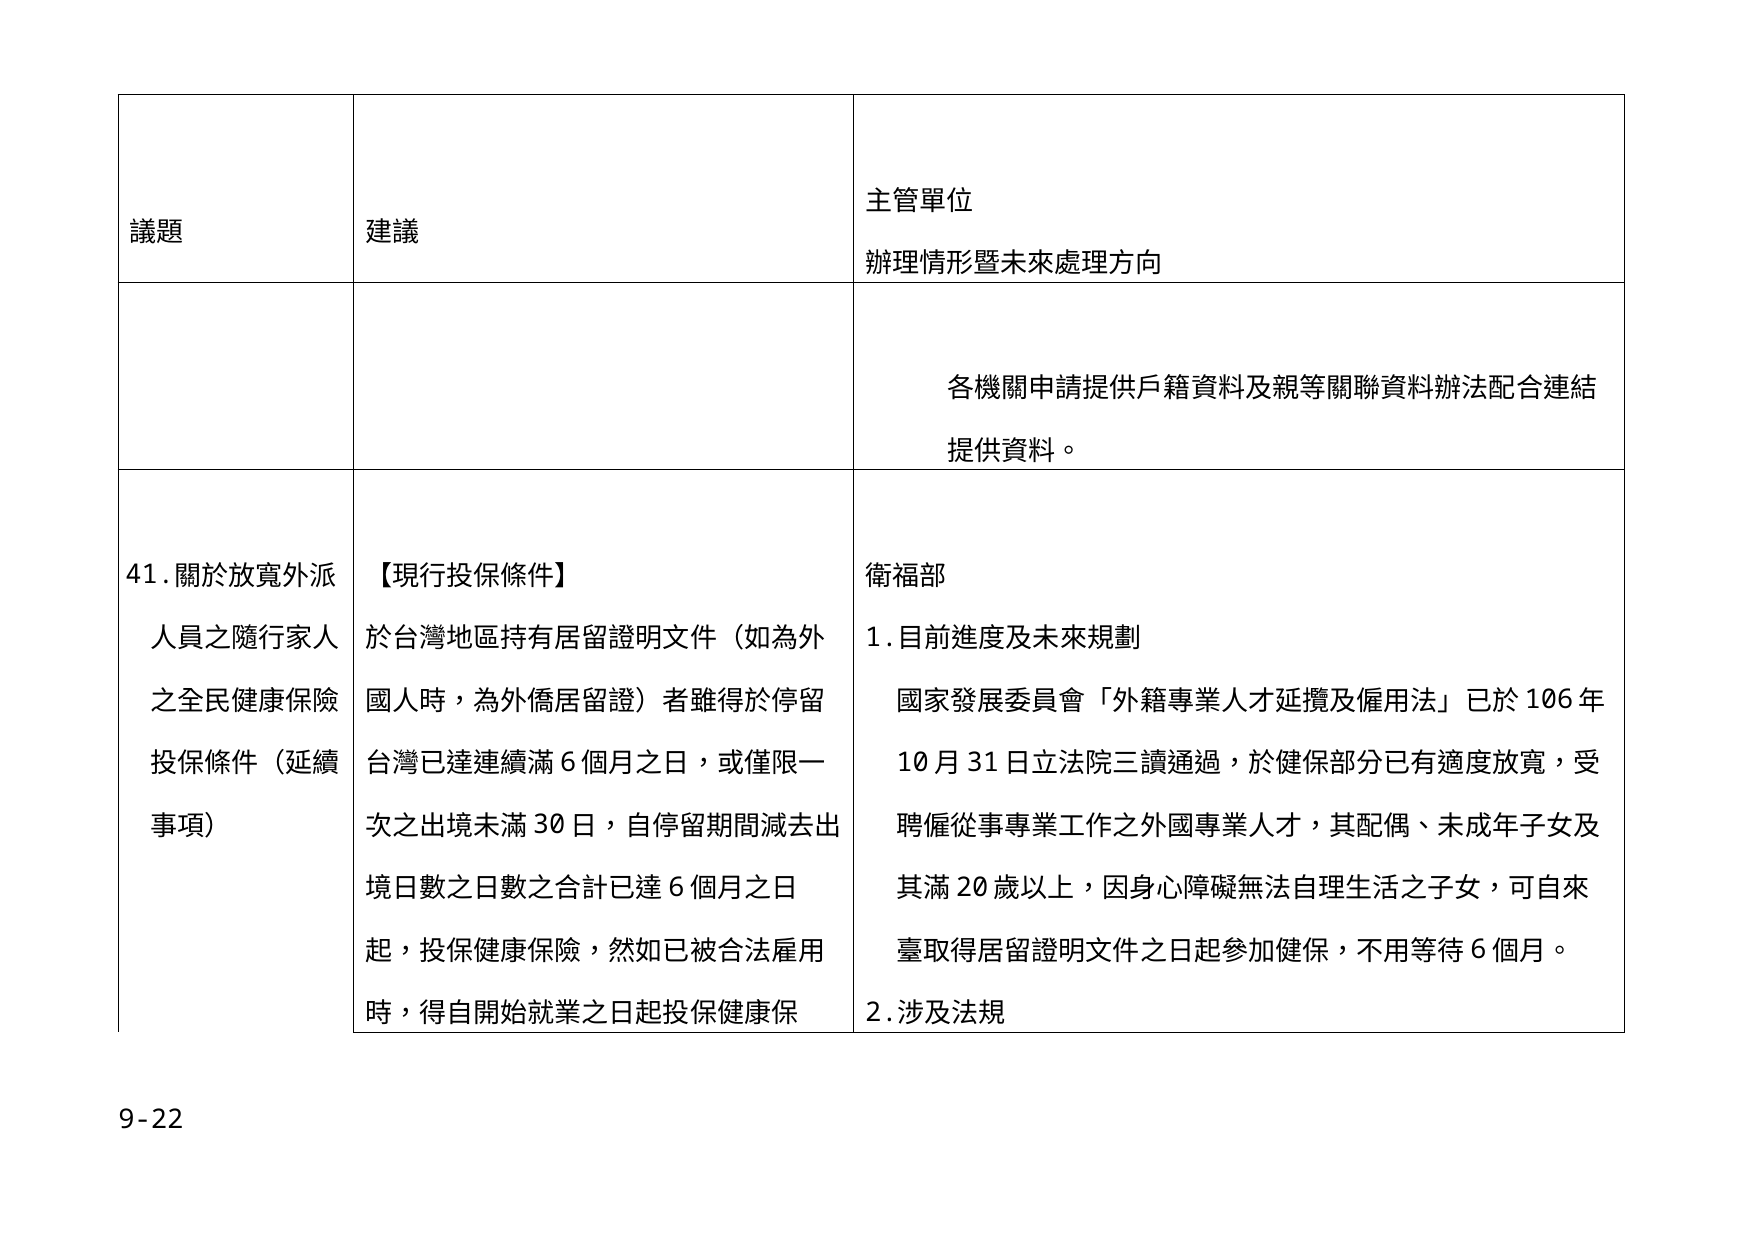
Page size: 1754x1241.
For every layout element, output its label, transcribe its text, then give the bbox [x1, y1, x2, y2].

table_cell 衛福部 1.目前進度及未來規劃 國家發展委員會「外籍專業人才延攬及僱用法」已於106年10月31日立法院三讀通過，於健保部分已有適度放寬，受聘僱從事專業工作之外國專業人才，其配偶、未成年子女及其滿20歲以上，因身心障礙無法自理生活之子女，可自來臺取得居留證明文件之日起參加健保，不用等待6個月。 2.涉及法規 [854, 470, 1624, 1032]
table_cell [354, 283, 853, 469]
table_header 建議 [354, 95, 853, 282]
table_header 議題 [119, 95, 353, 282]
table_cell 41.關於放寬外派人員之隨行家人之全民健康保險投保條件（延續事項） [119, 470, 353, 1032]
table_cell [119, 283, 353, 469]
table_cell 原民會 1.目前進度及未來規劃 (1)本會業於101年建置「原JOB-原住民人力資源網（http //iwork.apc.gov.tw）」，目前已累積大量原住民求職登記資訊，可供廠商廣徵各類原住民人才。 (2)另本會亦已於全國9區設置原住民就業服務辦公室，廠商可撥打「原住民就業服務專線」：0800-066-995，逕洽專員協助提供原住民就業媒合服務。 2.涉及法規 原住民族工作權保障法第12條、政府採購法第98條 勞動部 1.目前進度及未來規劃 企業如有僱用原住民之需求，可向各公立就業服務機構辦理求才登記，由就業服務員推介媒合所需之求職者。 有關原住民族委員會相關資源，建請洽該會提供意見。 2.涉及法規 就業服務法 內政部 目前進度及未來規劃 目前內政部(戶政司)每月均以檔案傳輸提供原民會所需戶籍資料。 鑒於連結機關係依其業務特性，向內政部申請連結戶籍資料種類以及提供資料週期，本案俟原民會評估需求資料週期是否有其調整需要，如有調整需要，內政部當即依各機關申請提供戶籍資料及親等關聯資料辦法配合連結提供資料。 [854, 283, 1624, 469]
table_header 主管單位 辦理情形暨未來處理方向 [854, 95, 1624, 282]
table_cell 【現行投保條件】 於台灣地區持有居留證明文件（如為外國人時，為外僑居留證）者雖得於停留台灣已達連續滿6個月之日，或僅限一次之出境未滿30日，自停留期間減去出境日數之日數之合計已達6個月之日起，投保健康保險，然如已被合法雇用時，得自開始就業之日起投保健康保 [354, 470, 853, 1032]
